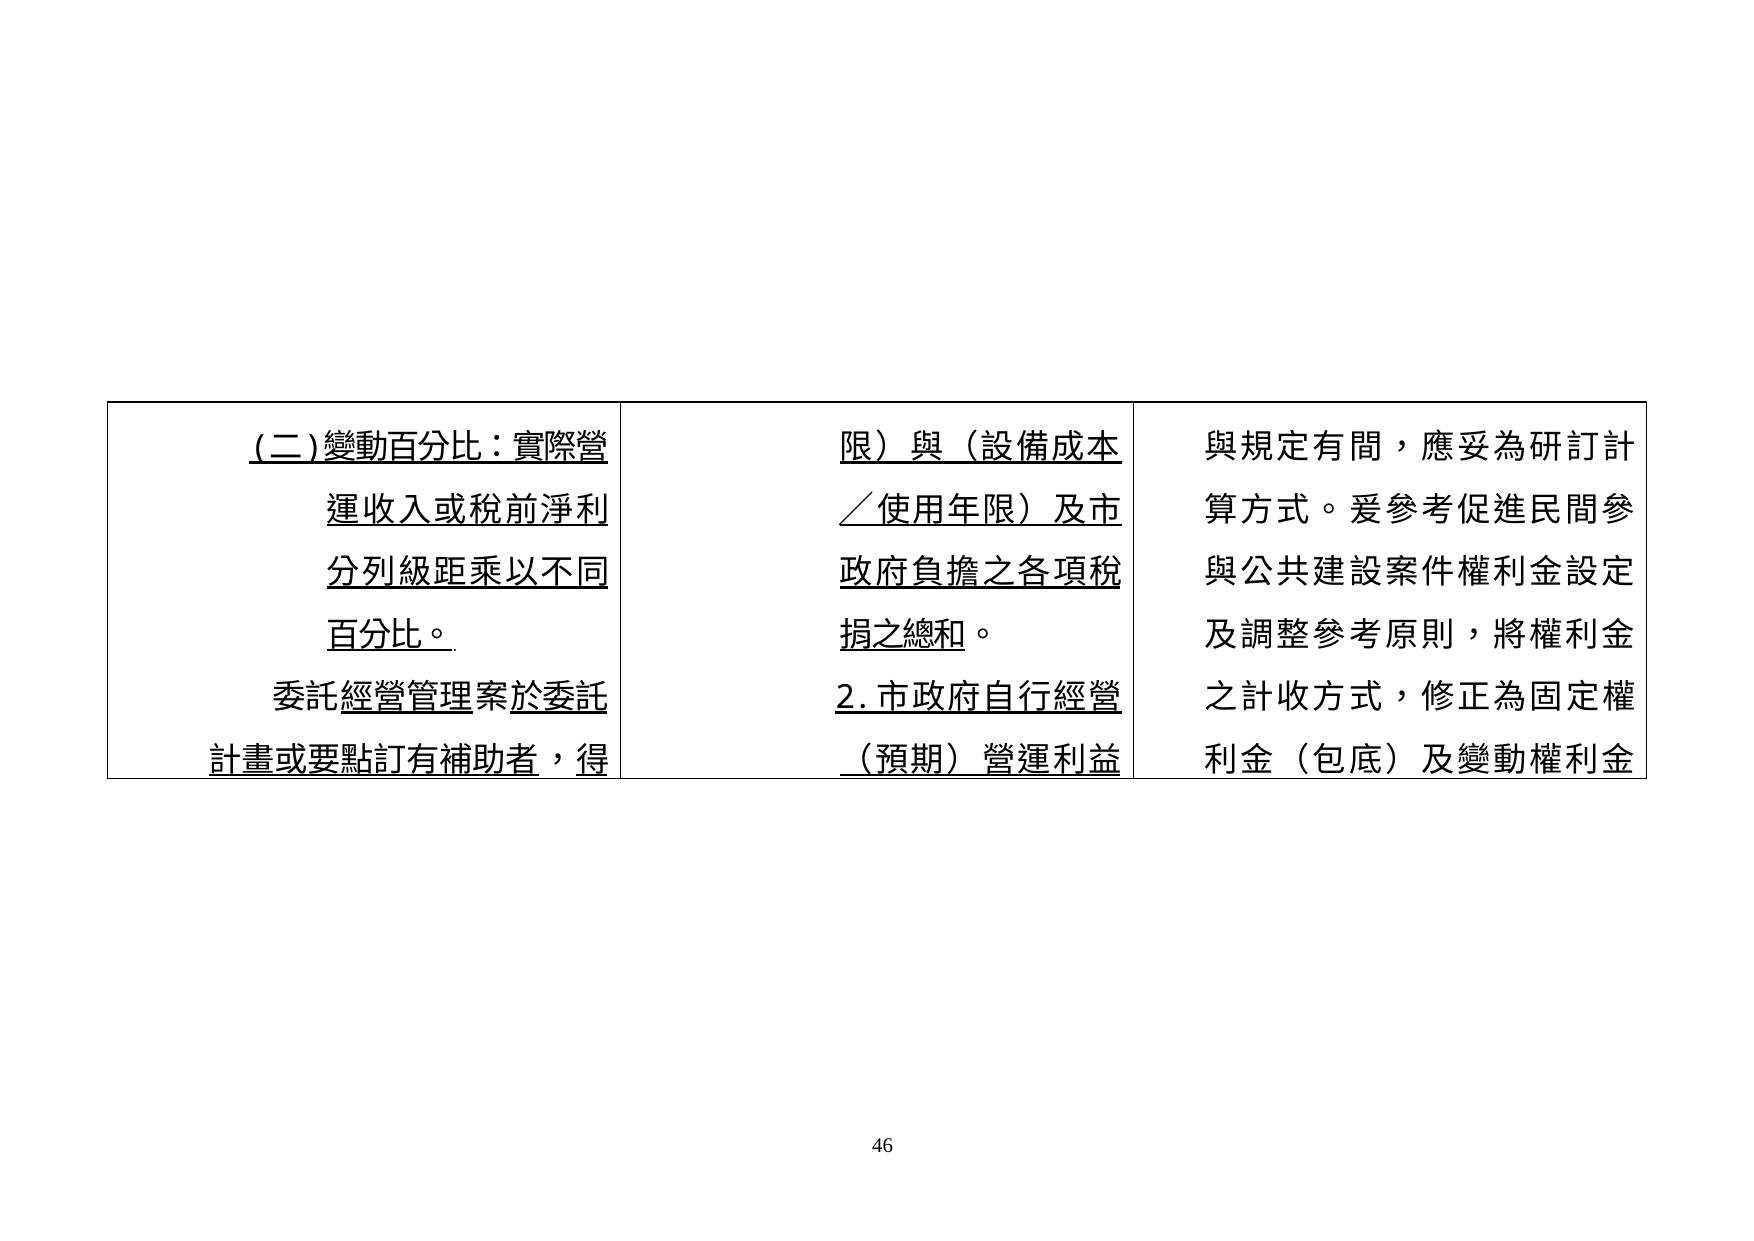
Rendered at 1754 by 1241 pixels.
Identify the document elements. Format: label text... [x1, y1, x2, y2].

table_cell (二)變動百分比：實際營運收入或稅前淨利分列級距乘以不同百分比。 委託經營管理案於委託計畫或要點訂有補助者，得 [108, 403, 620, 777]
table_cell 與規定有間，應妥為研訂計算方式。爰參考促進民間參與公共建設案件權利金設定及調整參考原則，將權利金之計收方式，修正為固定權利金（包底）及變動權利金 [1134, 403, 1646, 777]
table_cell 限）與（設備成本╱使用年限）及市政府負擔之各項稅捐之總和。 2.市政府自行經營（預期）營運利益 [621, 403, 1133, 777]
